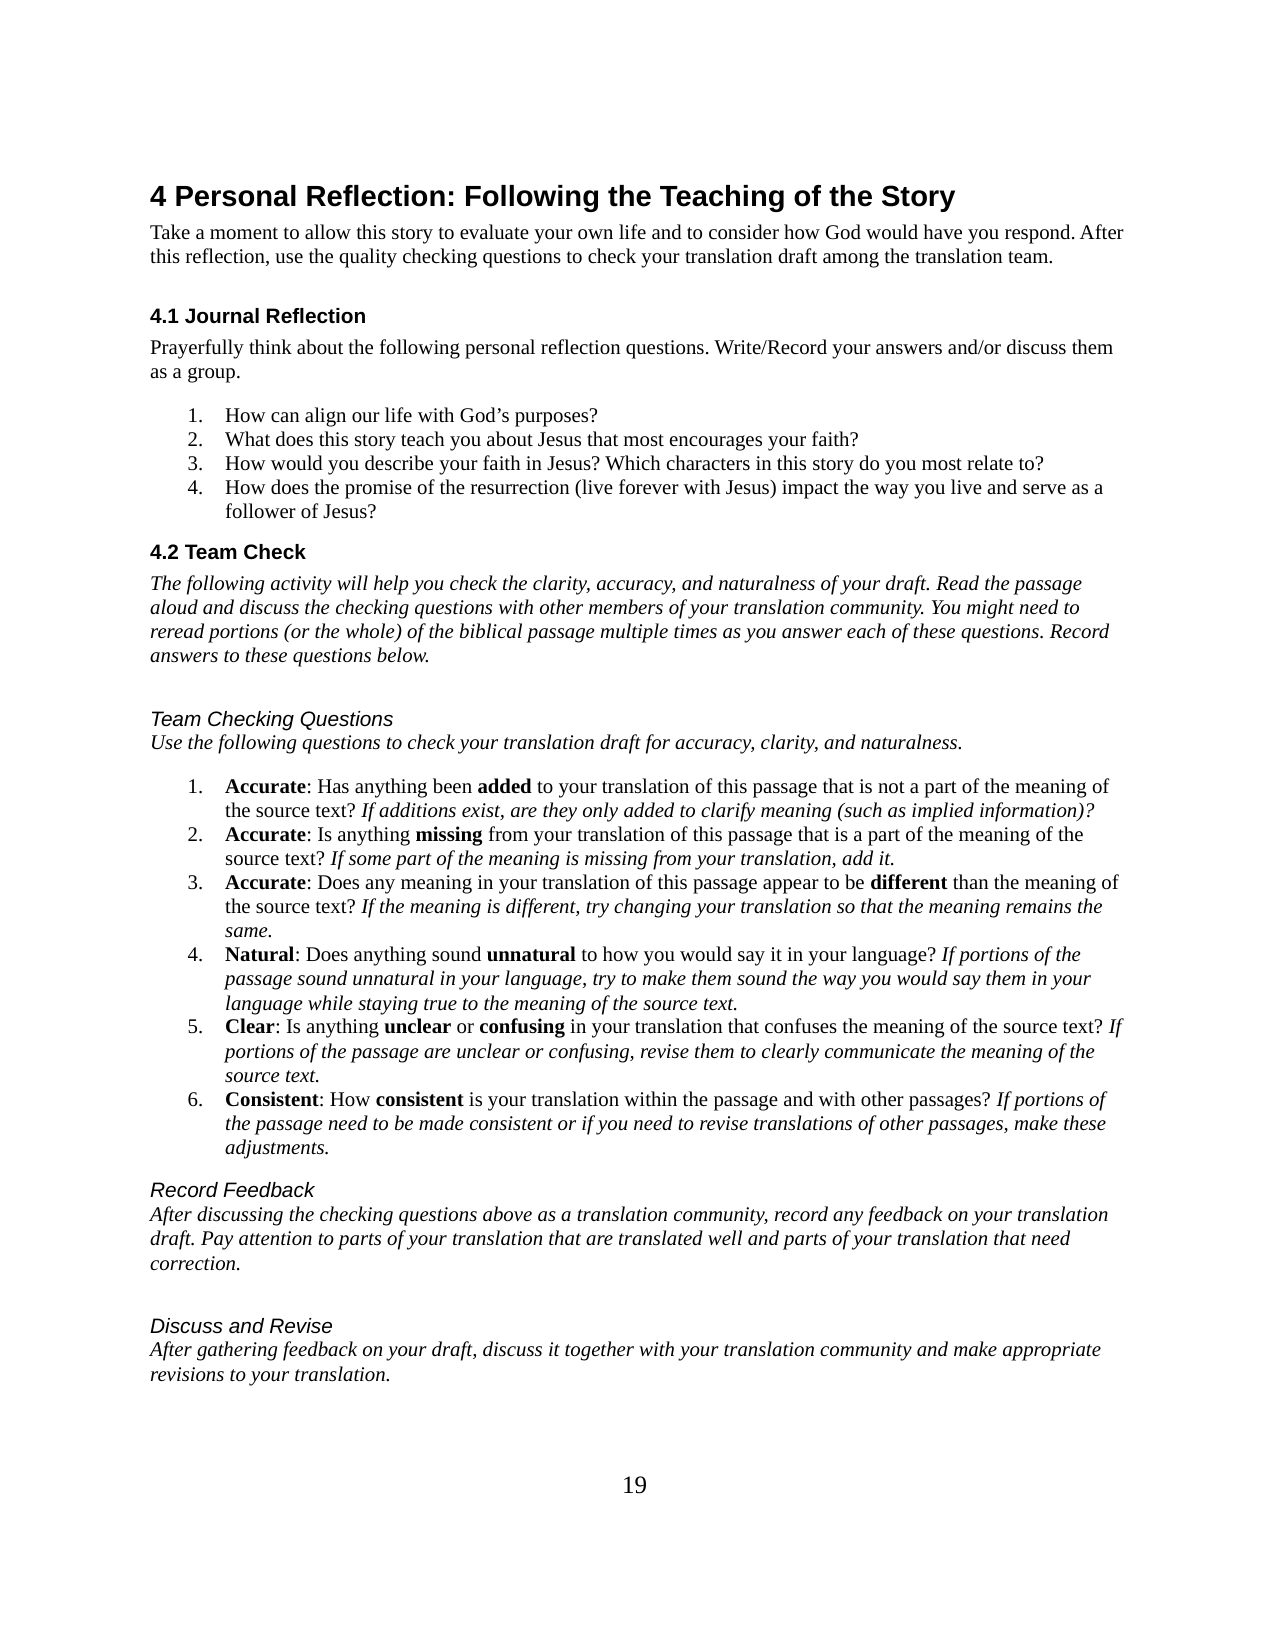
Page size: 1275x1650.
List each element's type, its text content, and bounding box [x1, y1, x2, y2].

list What does this story teach you about Jesus that most encourages your faith? [187, 427, 1125, 451]
list Accurate: Has anything been added to your translation of this passage that is not a part of the meaning of the source text? If additions exist, are they only added to clarify meaning (such as implied information)? [187, 774, 1125, 822]
list Accurate: Does any meaning in your translation of this passage appear to be different than the meaning of the source text? If the meaning is different, try changing your translation so that the meaning remains the same. [187, 870, 1125, 942]
list Clear: Is anything unclear or confusing in your translation that confuses the meaning of the source text? If portions of the passage are unclear or confusing, revise them to clearly communicate the meaning of the source text. [187, 1014, 1125, 1087]
list How does the promise of the resurrection (live forever with Jesus) impact the way you live and serve as a follower of Jesus? [187, 475, 1125, 523]
list Consistent: How consistent is your translation within the passage and with other passages? If portions of the passage need to be made consistent or if you need to revise translations of other passages, make these adjustments. [187, 1087, 1125, 1159]
text Prayerfully think about the following personal reflection questions. Write/Record your answers and/or discuss them as a group. [150, 335, 1125, 383]
subtitle 4.2 Team Check [150, 540, 1125, 564]
subtitle 4 Personal Reflection: Following the Teaching of the Story [150, 179, 1125, 212]
list How would you describe your faith in Jesus? Which characters in this story do you most relate to? [187, 451, 1125, 475]
subtitle Team Checking Questions [150, 706, 1125, 730]
text After gathering feedback on your draft, discuss it together with your translation community and make appropriate revisions to your translation. [150, 1337, 1125, 1386]
subtitle Discuss and Revise [150, 1313, 1125, 1337]
text After discussing the checking questions above as a translation community, record any feedback on your translation draft. Pay attention to parts of your translation that are translated well and parts of your translation that need correction. [150, 1202, 1125, 1274]
subtitle Record Feedback [150, 1178, 1125, 1202]
subtitle 4.1 Journal Reflection [150, 304, 1125, 328]
list Accurate: Is anything missing from your translation of this passage that is a part of the meaning of the source text? If some part of the meaning is missing from your translation, add it. [187, 822, 1125, 870]
list Natural: Does anything sound unnatural to how you would say it in your language? If portions of the passage sound unnatural in your language, try to make them sound the way you would say them in your language while staying true to the meaning of the source text. [187, 942, 1125, 1014]
text Use the following questions to check your translation draft for accuracy, clarity, and naturalness. [150, 730, 1125, 754]
text Take a moment to allow this story to evaluate your own life and to consider how God would have you respond. After this reflection, use the quality checking questions to check your translation draft among the translation team. [150, 220, 1125, 268]
text The following activity will help you check the clarity, accuracy, and naturalness of your draft. Read the passage aloud and discuss the checking questions with other members of your translation community. You might need to reread portions (or the whole) of the biblical passage multiple times as you answer each of these questions. Record answers to these questions below. [150, 571, 1125, 667]
list How can align our life with God’s purposes? [187, 403, 1125, 427]
